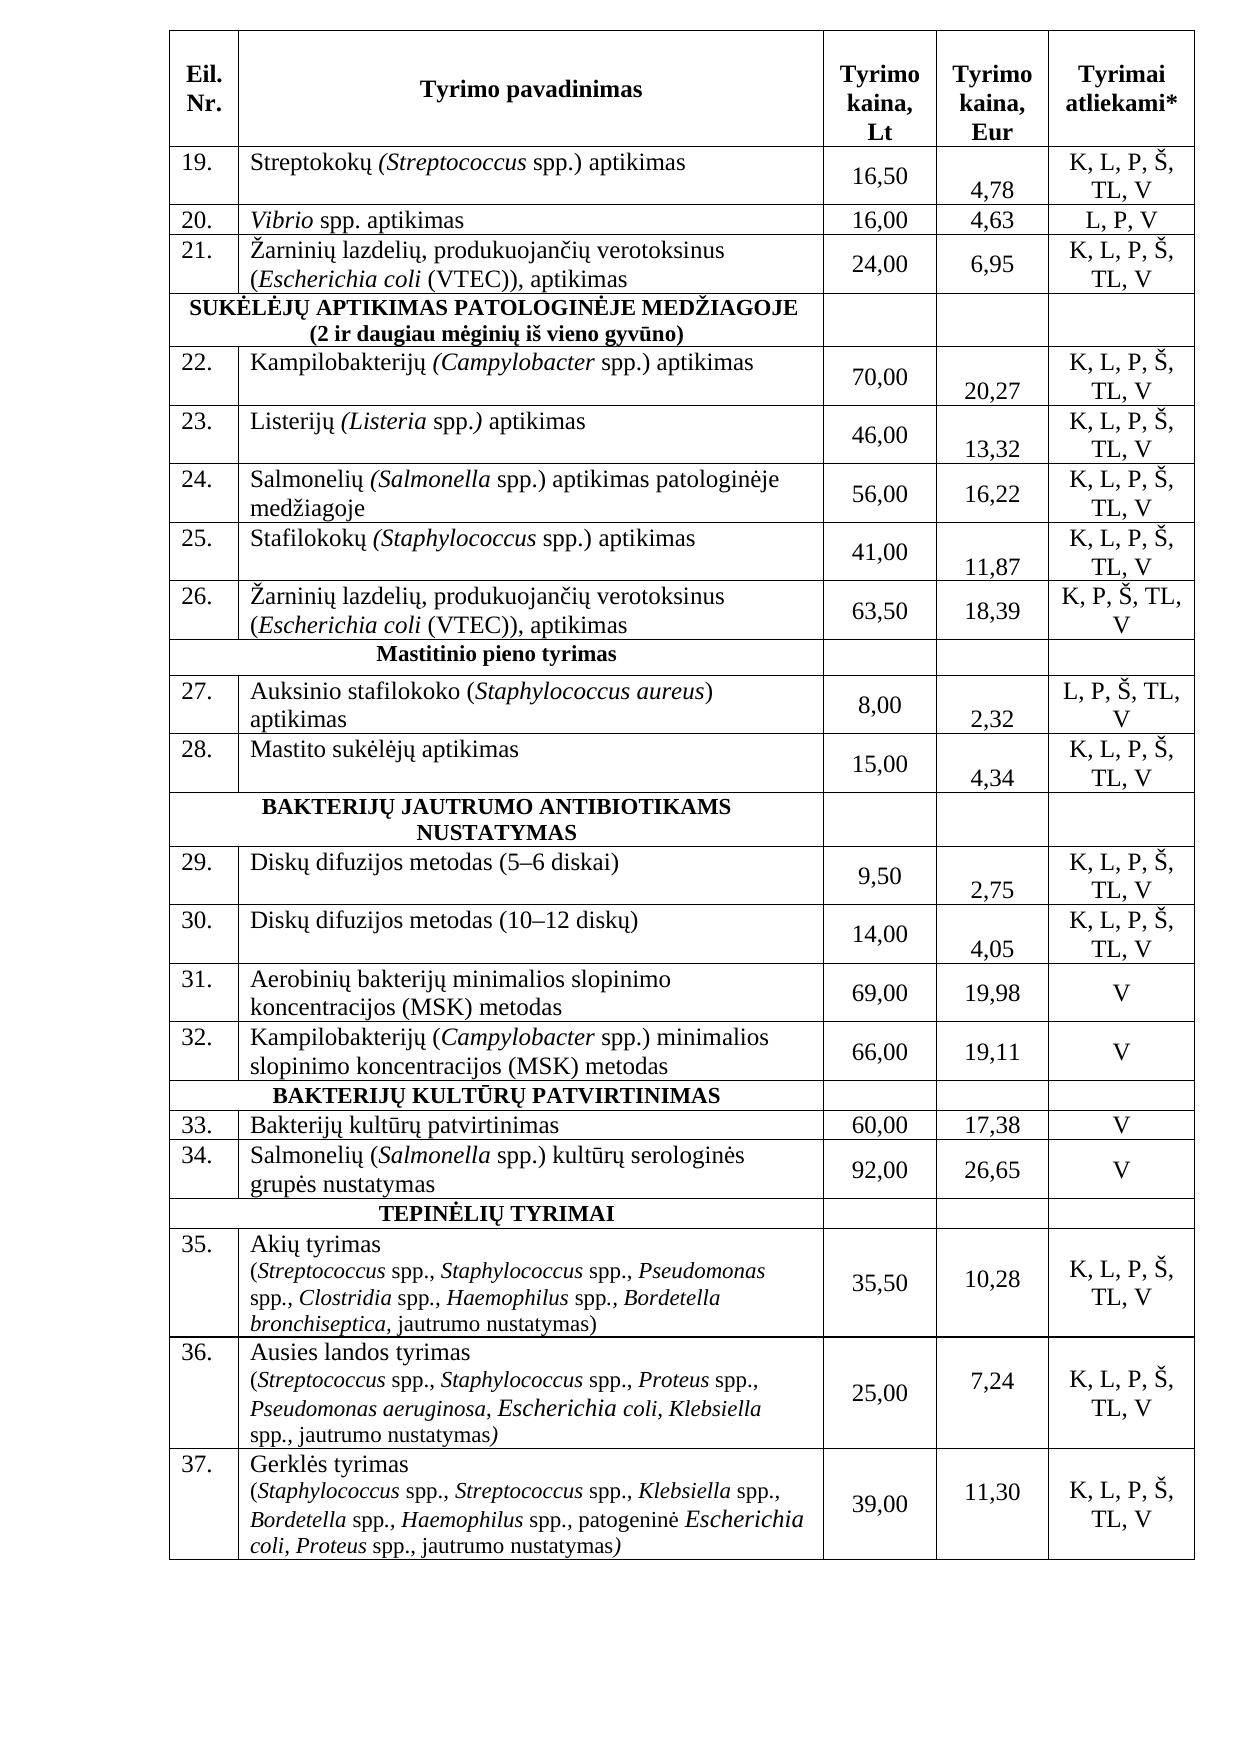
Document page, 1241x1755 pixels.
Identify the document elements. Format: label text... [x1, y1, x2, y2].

table_cell 35. [170, 1229, 238, 1336]
table_cell 32. [170, 1022, 238, 1080]
table_cell V [1049, 1140, 1194, 1198]
table_cell V [1049, 1022, 1194, 1080]
table_cell Žarninių lazdelių, produkuojančių verotoksinus (Escherichia coli (VTEC)), aptikimas [239, 235, 823, 292]
table_cell K, L, P, Š, TL, V [1049, 1229, 1194, 1336]
table_cell K, L, P, Š, TL, V [1049, 1449, 1194, 1559]
table_cell Sukėlėjų aptikimas patologinėje medžiagoje (2 ir daugiau mėginių iš vieno gyvūno) [170, 294, 823, 346]
table_cell K, L, P, Š, TL, V [1049, 847, 1194, 904]
table_cell Diskų difuzijos metodas (10–12 diskų) [239, 905, 823, 963]
table_cell L, P, V [1049, 205, 1194, 234]
table_cell 4,63 [937, 205, 1048, 234]
table_cell [937, 294, 1048, 346]
table_cell 25,00 [824, 1338, 936, 1448]
table_cell 4,05 [937, 905, 1048, 963]
table_cell 10,28 [937, 1229, 1048, 1336]
table_cell V [1049, 964, 1194, 1021]
table_cell Mastitinio pieno tyrimas [170, 640, 823, 675]
table_cell K, L, P, Š, TL, V [1049, 905, 1194, 963]
table_cell Aerobinių bakterijų minimalios slopinimo koncentracijos (MSK) metodas [239, 964, 823, 1021]
table_cell 11,87 [937, 523, 1048, 580]
table_cell [824, 1081, 936, 1109]
table_cell 2,75 [937, 847, 1048, 904]
table_cell Streptokokų (Streptococcus spp.) aptikimas [239, 147, 823, 204]
table_cell BAKTERIJŲ JAUTRUMO ANTIBIOTIKAMS NUSTATYMAS [170, 793, 823, 846]
table_cell K, L, P, Š, TL, V [1049, 523, 1194, 580]
table_header Tyrimo pavadinimas [239, 31, 823, 146]
table_cell 34. [170, 1140, 238, 1198]
table_header Eil. Nr. [170, 31, 238, 146]
table_cell 39,00 [824, 1449, 936, 1559]
table_cell 4,34 [937, 734, 1048, 792]
table_cell K, L, P, Š, TL, V [1049, 464, 1194, 522]
table_cell [1049, 294, 1194, 346]
table_cell Diskų difuzijos metodas (5–6 diskai) [239, 847, 823, 904]
table_cell 26. [170, 581, 238, 639]
table_cell [824, 294, 936, 346]
table_cell K, L, P, Š, TL, V [1049, 235, 1194, 292]
table_cell [937, 1199, 1048, 1228]
table_cell 70,00 [824, 347, 936, 405]
table_cell 17,38 [937, 1111, 1048, 1139]
table_cell Kampilobakterijų (Campylobacter spp.) aptikimas [239, 347, 823, 405]
table_cell [1049, 1199, 1194, 1228]
table_cell [937, 793, 1048, 846]
table_cell 24. [170, 464, 238, 522]
table_cell 37. [170, 1449, 238, 1559]
table_cell Bakterijų kultūrų patvirtinimas [239, 1111, 823, 1139]
table_cell 13,32 [937, 406, 1048, 463]
table_cell 6,95 [937, 235, 1048, 292]
table_cell 24,00 [824, 235, 936, 292]
table_cell Akių tyrimas (Streptococcus spp., Staphylococcus spp., Pseudomonas spp., Clostridia spp., Haemophilus spp., Bordetella bronchiseptica, jautrumo nustatymas) [239, 1229, 823, 1336]
table_cell 46,00 [824, 406, 936, 463]
table_cell 9,50 [824, 847, 936, 904]
table_cell [824, 793, 936, 846]
table_cell [824, 1199, 936, 1228]
table_header Tyrimo kaina, Lt [824, 31, 936, 146]
table_cell 20,27 [937, 347, 1048, 405]
table_cell [937, 1081, 1048, 1109]
table_cell 20. [170, 205, 238, 234]
table_cell V [1049, 1111, 1194, 1139]
table_cell Salmonelių (Salmonella spp.) aptikimas patologinėje medžiagoje [239, 464, 823, 522]
table_cell Vibrio spp. aptikimas [239, 205, 823, 234]
table_cell [1049, 1081, 1194, 1109]
table_header Tyrimo kaina, Eur [937, 31, 1048, 146]
table_header Tyrimai atliekami* [1049, 31, 1194, 146]
table_cell 11,30 [937, 1449, 1048, 1559]
table_cell Stafilokokų (Staphylococcus spp.) aptikimas [239, 523, 823, 580]
table_cell Gerklės tyrimas (Staphylococcus spp., Streptococcus spp., Klebsiella spp., Bordetella spp., Haemophilus spp., patogeninė Escherichia coli, Proteus spp., jautrumo nustatymas) [239, 1449, 823, 1559]
table_cell K, L, P, Š, TL, V [1049, 734, 1194, 792]
table_cell 25. [170, 523, 238, 580]
table_cell K, L, P, Š, TL, V [1049, 406, 1194, 463]
table_cell 63,50 [824, 581, 936, 639]
table_cell 14,00 [824, 905, 936, 963]
table_cell 56,00 [824, 464, 936, 522]
table_cell K, L, P, Š, TL, V [1049, 1338, 1194, 1448]
table_cell 22. [170, 347, 238, 405]
table_cell K, P, Š, TL, V [1049, 581, 1194, 639]
table_cell 2,32 [937, 676, 1048, 733]
table_cell 35,50 [824, 1229, 936, 1336]
table_cell 27. [170, 676, 238, 733]
table_cell TEPINĖLIŲ TYRIMAI [170, 1199, 823, 1228]
table_cell 15,00 [824, 734, 936, 792]
table_cell 31. [170, 964, 238, 1021]
table_cell [824, 640, 936, 675]
table_cell 60,00 [824, 1111, 936, 1139]
table_cell K, L, P, Š, TL, V [1049, 147, 1194, 204]
table_cell K, L, P, Š, TL, V [1049, 347, 1194, 405]
table_cell 18,39 [937, 581, 1048, 639]
table_cell Ausies landos tyrimas (Streptococcus spp., Staphylococcus spp., Proteus spp., Pseudomonas aeruginosa, Escherichia coli, Klebsiella spp., jautrumo nustatymas) [239, 1338, 823, 1448]
table_cell [937, 640, 1048, 675]
table_cell Listerijų (Listeria spp.) aptikimas [239, 406, 823, 463]
table_cell 23. [170, 406, 238, 463]
table_cell 69,00 [824, 964, 936, 1021]
table_cell [1049, 640, 1194, 675]
table_cell 66,00 [824, 1022, 936, 1080]
table_cell 28. [170, 734, 238, 792]
table_cell 26,65 [937, 1140, 1048, 1198]
table_cell Kampilobakterijų (Campylobacter spp.) minimalios slopinimo koncentracijos (MSK) metodas [239, 1022, 823, 1080]
table_cell Žarninių lazdelių, produkuojančių verotoksinus (Escherichia coli (VTEC)), aptikimas [239, 581, 823, 639]
table_cell 36. [170, 1338, 238, 1448]
table_cell [1049, 793, 1194, 846]
table_cell 19,11 [937, 1022, 1048, 1080]
table_cell 8,00 [824, 676, 936, 733]
table_cell BAKTERIJŲ KULTŪRŲ PATVIRTINIMAS [170, 1081, 823, 1109]
table_cell 29. [170, 847, 238, 904]
table_cell 19. [170, 147, 238, 204]
table_cell 16,22 [937, 464, 1048, 522]
table_cell L, P, Š, TL, V [1049, 676, 1194, 733]
table_cell 16,00 [824, 205, 936, 234]
table_cell 21. [170, 235, 238, 292]
table_cell 41,00 [824, 523, 936, 580]
table_cell Salmonelių (Salmonella spp.) kultūrų serologinės grupės nustatymas [239, 1140, 823, 1198]
table_cell 7,24 [937, 1338, 1048, 1448]
table_cell Mastito sukėlėjų aptikimas [239, 734, 823, 792]
table_cell Auksinio stafilokoko (Staphylococcus aureus) aptikimas [239, 676, 823, 733]
table_cell 33. [170, 1111, 238, 1139]
table_cell 4,78 [937, 147, 1048, 204]
table_cell 92,00 [824, 1140, 936, 1198]
table_cell 16,50 [824, 147, 936, 204]
table_cell 19,98 [937, 964, 1048, 1021]
table_cell 30. [170, 905, 238, 963]
